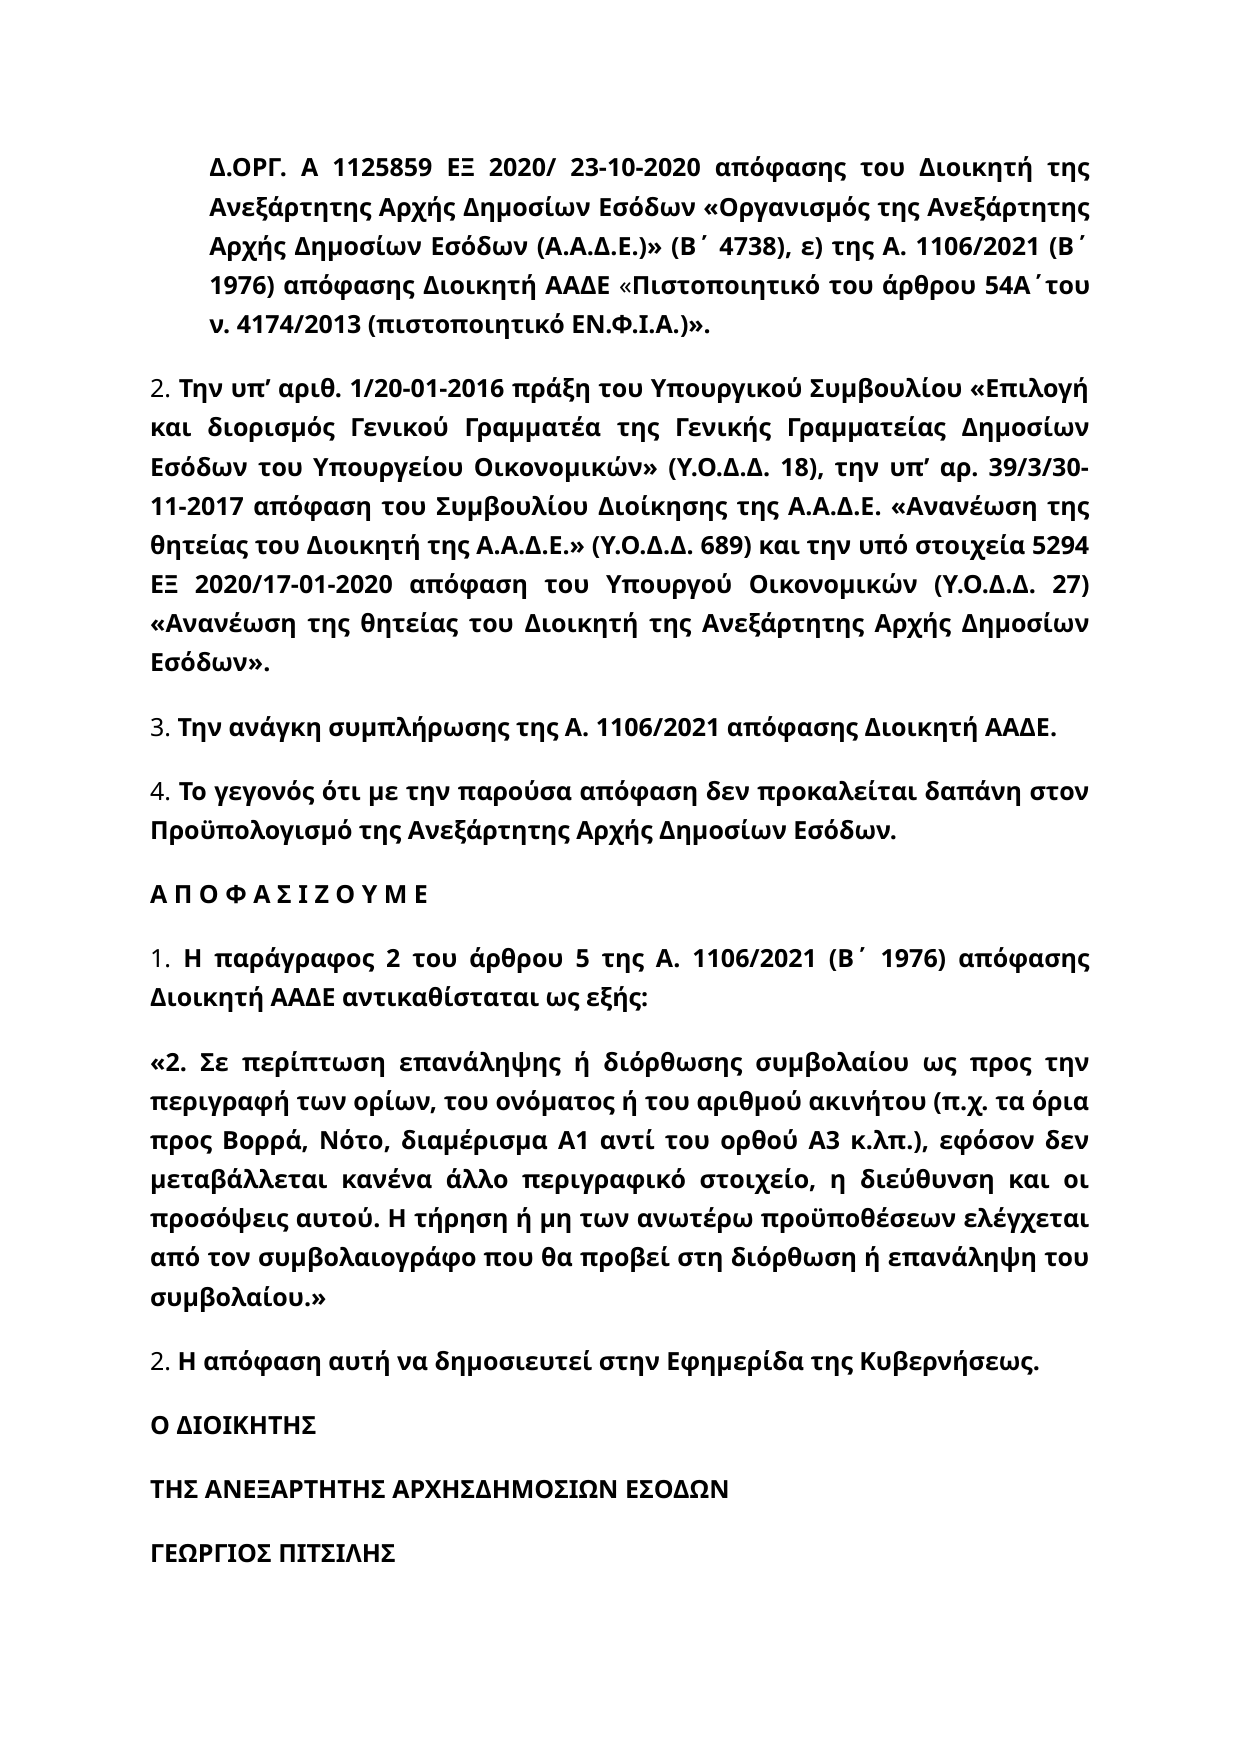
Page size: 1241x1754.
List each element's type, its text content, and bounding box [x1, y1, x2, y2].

list Δ.ΟΡΓ. Α 1125859 ΕΞ 2020/ 23-10-2020 απόφασης του Διοικητή της Ανεξάρτητης Αρχής Δημοσίων Εσόδων «Οργανισμός της Ανεξάρτητης Αρχής Δημοσίων Εσόδων (Α.Α.Δ.Ε.)» (Β΄ 4738), ε) της Α. 1106/2021 (Β΄ 1976) απόφασης Διοικητή ΑΑΔΕ «Πιστοποιητικό του άρθρου 54Α΄του ν. 4174/2013 (πιστοποιητικό ΕΝ.Φ.Ι.Α.)». [150, 150, 1090, 341]
text 2. Την υπ’ αριθ. 1/20-01-2016 πράξη του Υπουργικού Συμβουλίου «Επιλογή και διορισμός Γενικού Γραμματέα της Γενικής Γραμματείας Δημοσίων Εσόδων του Υπουργείου Οικονομικών» (Υ.Ο.Δ.Δ. 18), την υπ’ αρ. 39/3/30-11-2017 απόφαση του Συμβουλίου Διοίκησης της Α.Α.Δ.Ε. «Ανανέωση της θητείας του Διοικητή της Α.Α.Δ.Ε.» (Υ.Ο.Δ.Δ. 689) και την υπό στοιχεία 5294 ΕΞ 2020/17-01-2020 απόφαση του Υπουργού Οικονομικών (Υ.Ο.Δ.Δ. 27) «Ανανέωση της θητείας του Διοικητή της Ανεξάρτητης Αρχής Δημοσίων Εσόδων». [150, 371, 1090, 679]
text Ο ΔΙΟΙΚΗΤΗΣ [150, 1407, 1090, 1442]
text «2. Σε περίπτωση επανάληψης ή διόρθωσης συμβολαίου ως προς την περιγραφή των ορίων, του ονόματος ή του αριθμού ακινήτου (π.χ. τα όρια προς Βορρά, Νότο, διαμέρισμα Α1 αντί του ορθού Α3 κ.λπ.), εφόσον δεν μεταβάλλεται κανένα άλλο περιγραφικό στοιχείο, η διεύθυνση και οι προσόψεις αυτού. Η τήρηση ή μη των ανωτέρω προϋποθέσεων ελέγχεται από τον συμβολαιογράφο που θα προβεί στη διόρθωση ή επανάληψη του συμβολαίου.» [150, 1044, 1090, 1313]
text 2. Η απόφαση αυτή να δημοσιευτεί στην Εφημερίδα της Κυβερνήσεως. [150, 1343, 1090, 1377]
text Α Π Ο Φ Α Σ Ι Ζ Ο Υ Μ Ε [150, 877, 1090, 911]
text ΤΗΣ ΑΝΕΞΑΡΤΗΤΗΣ ΑΡΧΗΣΔΗΜΟΣΙΩΝ ΕΣΟΔΩΝ [150, 1472, 1090, 1506]
text ΓΕΩΡΓΙΟΣ ΠΙΤΣΙΛΗΣ [150, 1536, 1090, 1570]
text 3. Την ανάγκη συμπλήρωσης της Α. 1106/2021 απόφασης Διοικητή ΑΑΔΕ. [150, 709, 1090, 743]
text 4. Το γεγονός ότι με την παρούσα απόφαση δεν προκαλείται δαπάνη στον Προϋπολογισμό της Ανεξάρτητης Αρχής Δημοσίων Εσόδων. [150, 773, 1090, 847]
text 1. Η παράγραφος 2 του άρθρου 5 της Α. 1106/2021 (Β΄ 1976) απόφασης Διοικητή ΑΑΔΕ αντικαθίσταται ως εξής: [150, 941, 1090, 1014]
